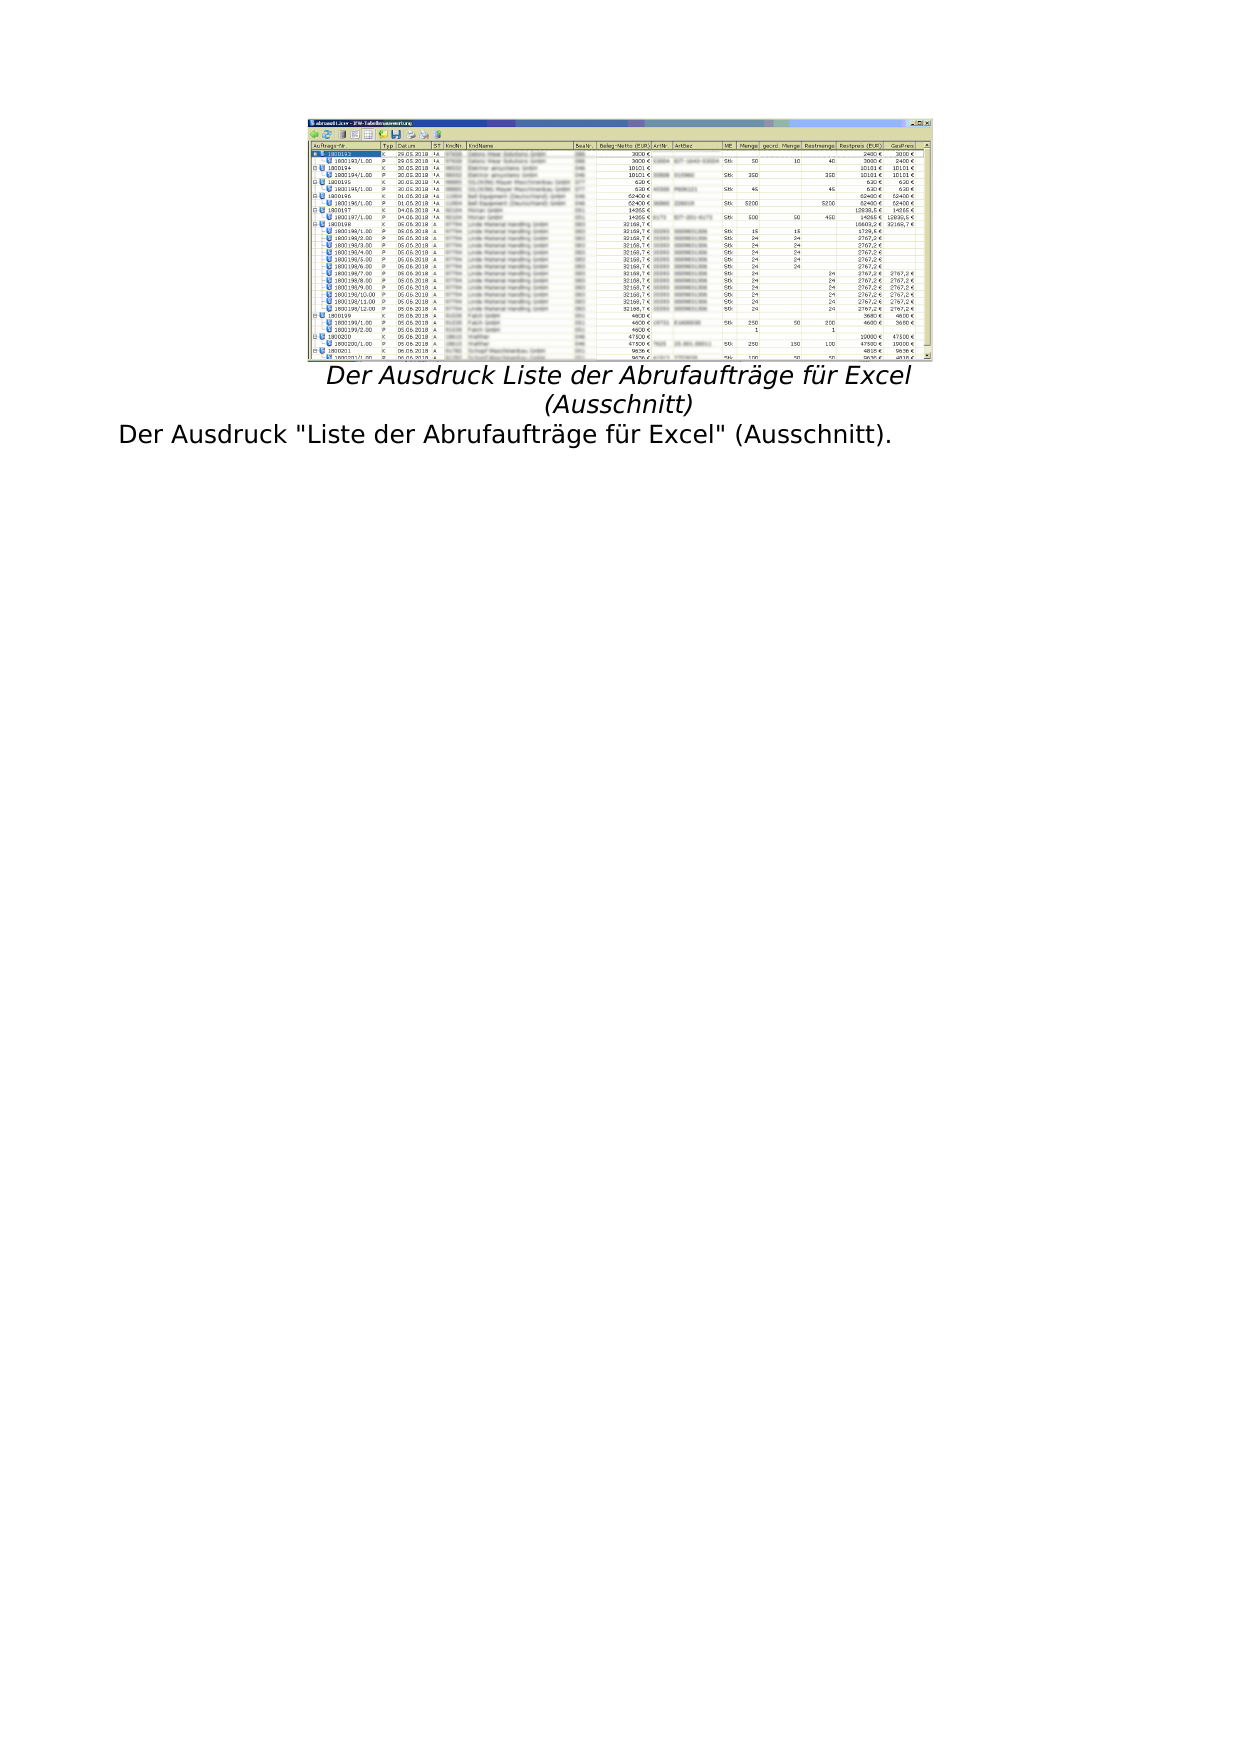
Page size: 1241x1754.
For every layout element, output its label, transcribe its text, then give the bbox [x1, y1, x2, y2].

text Der Ausdruck "Liste der Abrufaufträge für Excel" (Ausschnitt). [118, 118, 1122, 449]
text Der Ausdruck Liste der Abrufaufträge für Excel (Ausschnitt) [308, 362, 933, 420]
picture [307, 118, 933, 362]
